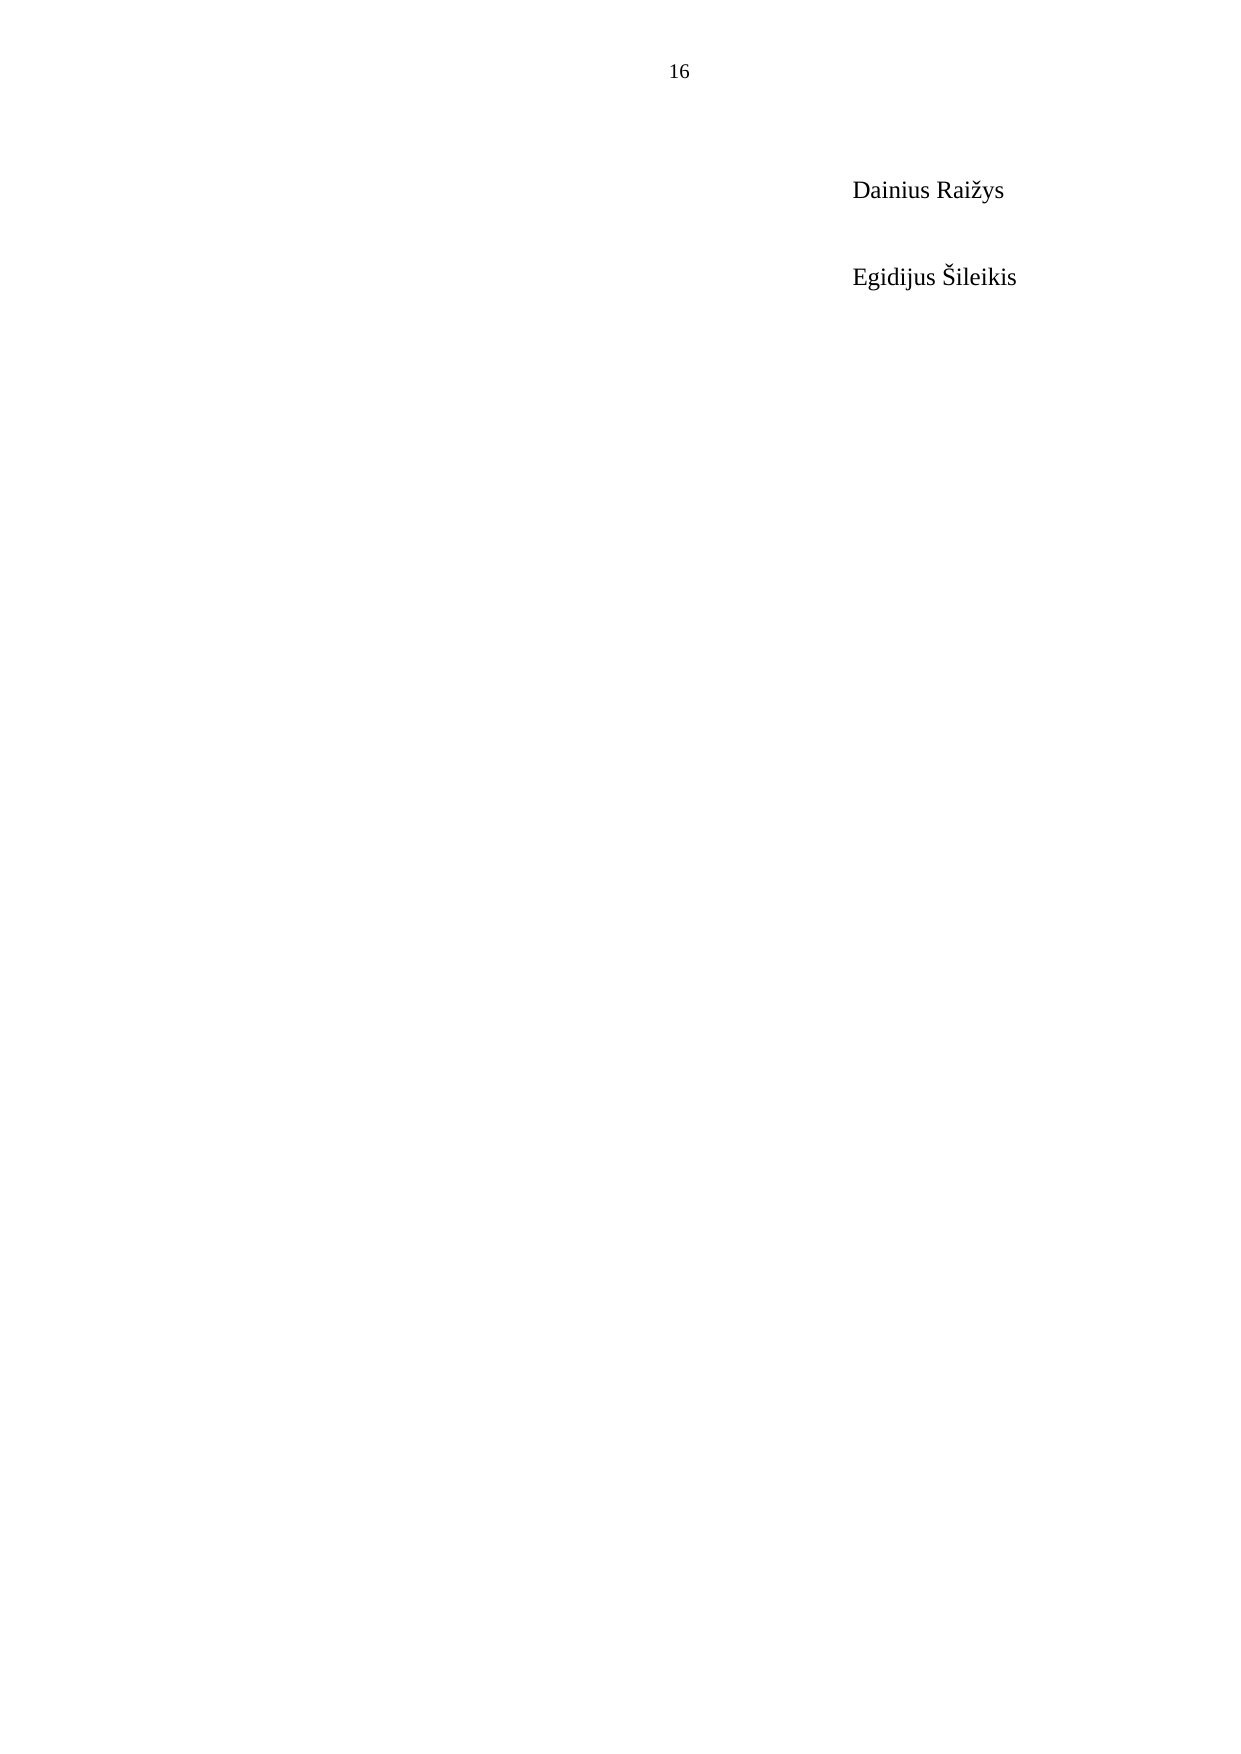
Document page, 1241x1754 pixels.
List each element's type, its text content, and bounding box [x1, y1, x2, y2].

text Dainius Raižys [177, 176, 1181, 204]
text Egidijus Šileikis [177, 262, 1181, 291]
